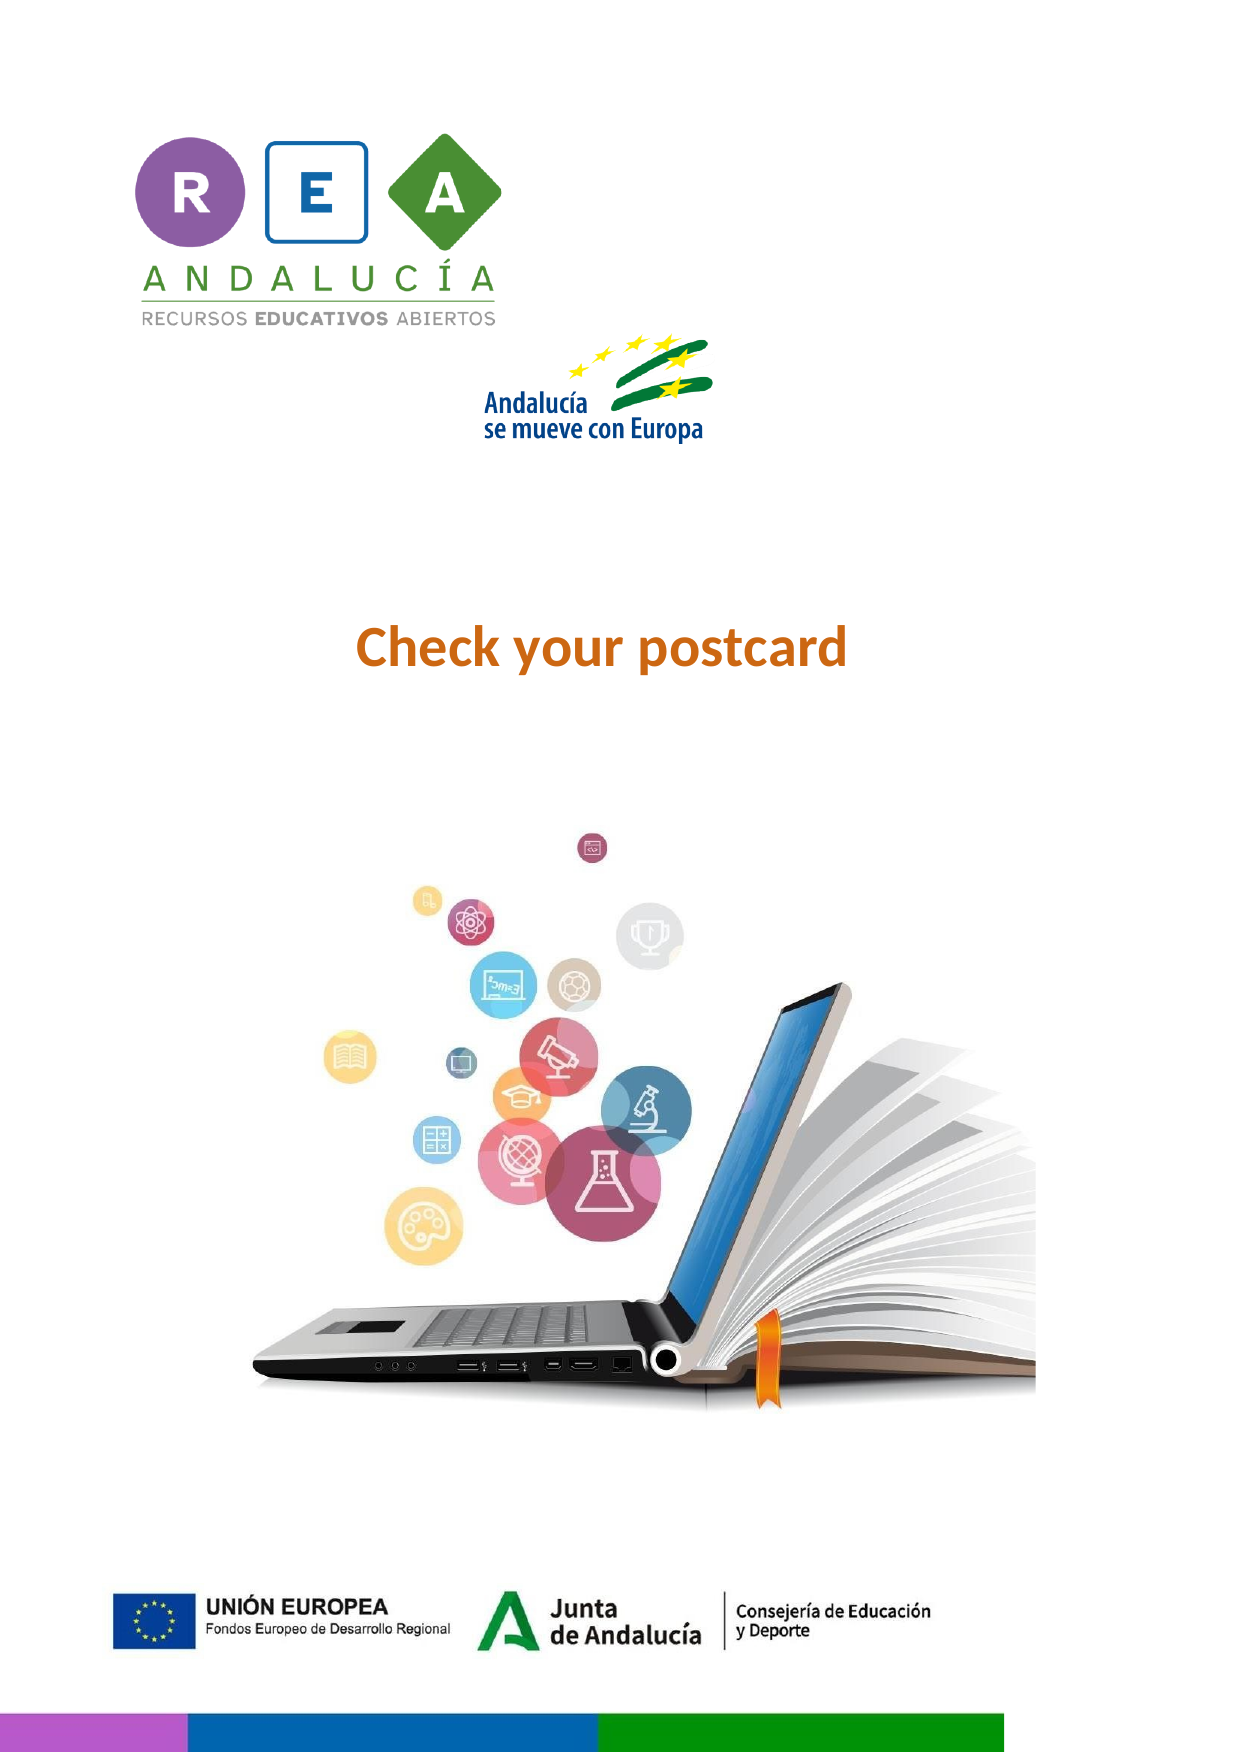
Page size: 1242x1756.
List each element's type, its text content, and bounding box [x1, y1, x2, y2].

text Check your postcard [256, 611, 950, 681]
